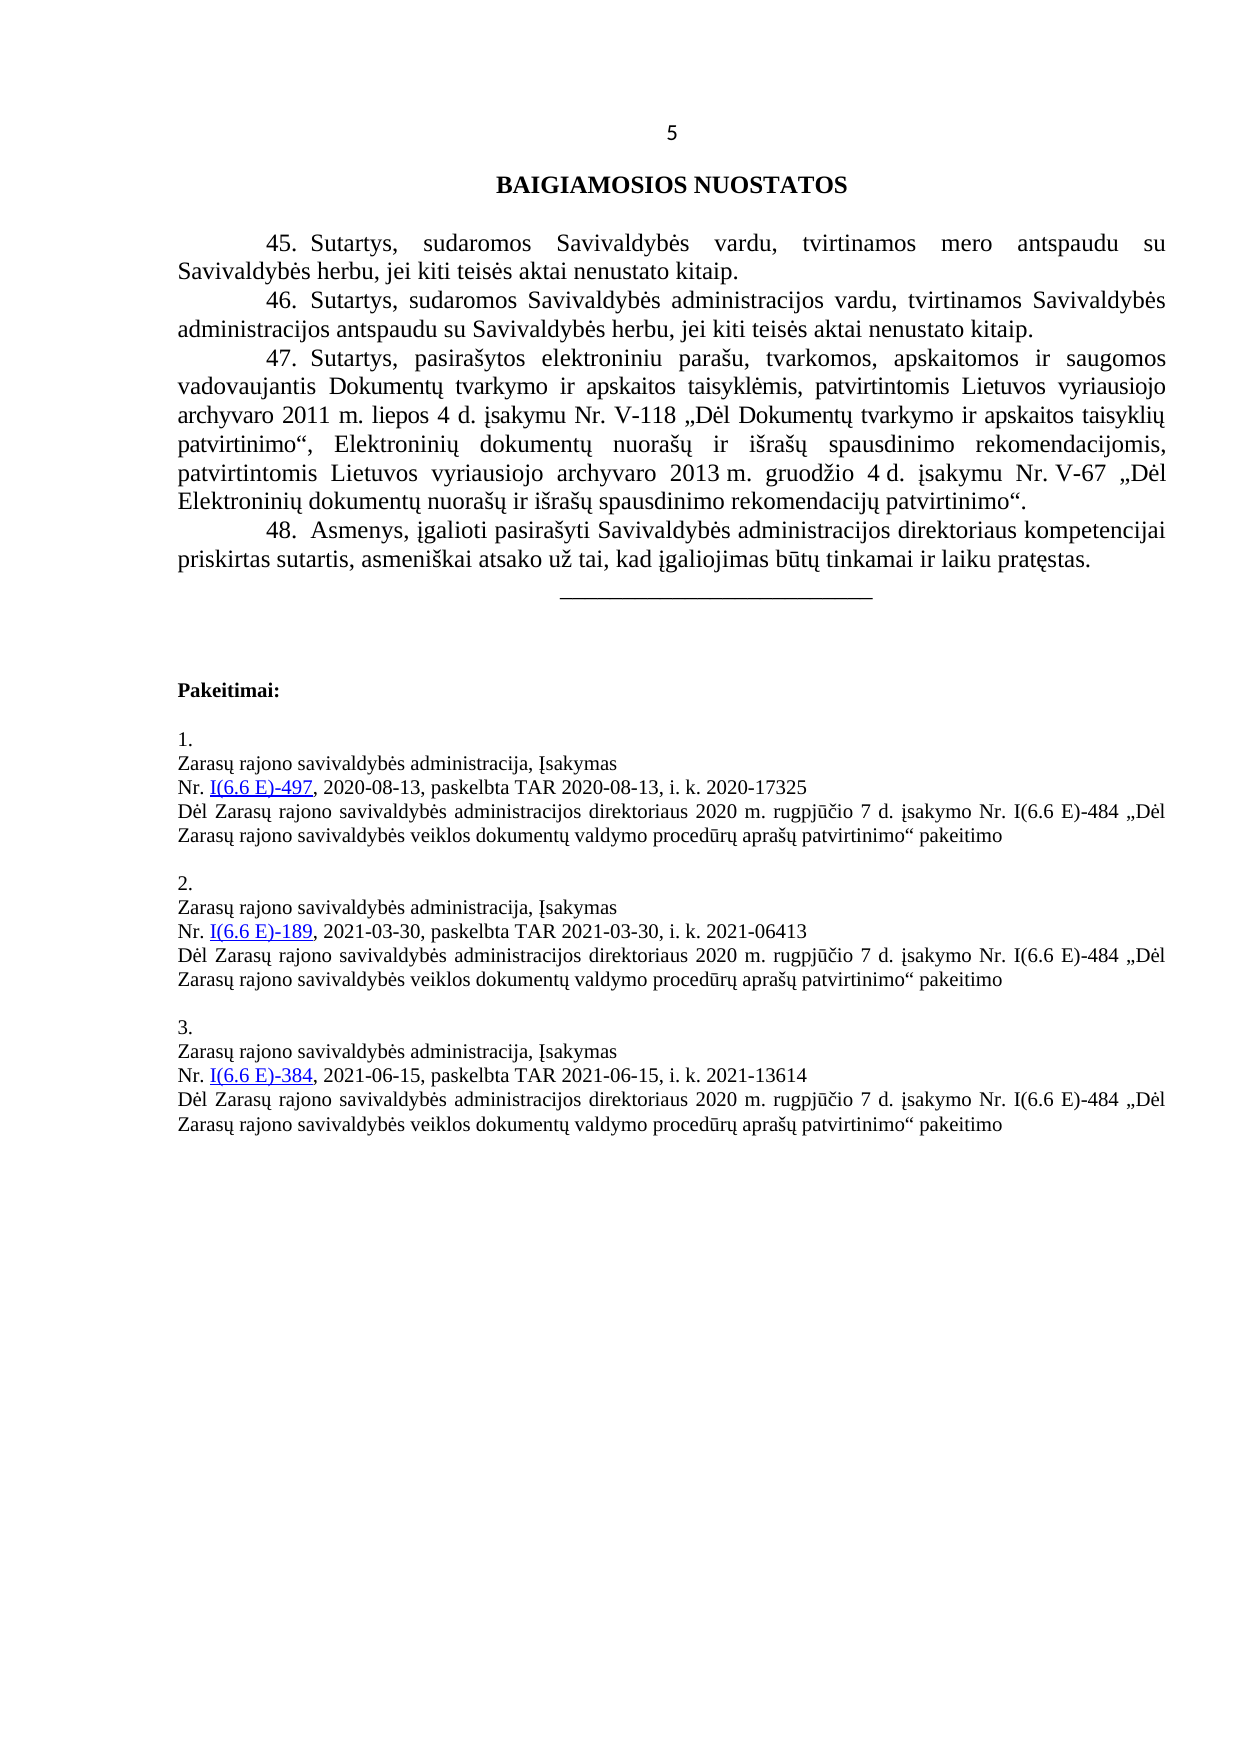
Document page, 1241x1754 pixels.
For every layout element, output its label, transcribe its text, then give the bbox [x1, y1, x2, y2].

text Pakeitimai: [177, 678, 1167, 702]
text 1. [177, 726, 1167, 751]
text 3. [177, 1015, 1167, 1039]
text Nr. I(6.6 E)-189, 2021-03-30, paskelbta TAR 2021-03-30, i. k. 2021-06413 [177, 919, 1167, 943]
text 48. Asmenys, įgalioti pasirašyti Savivaldybės administracijos direktoriaus kompetencijai priskirtas sutartis, asmeniškai atsako už tai, kad įgaliojimas būtų tinkamai ir laiku pratęstas. [177, 515, 1167, 573]
text Zarasų rajono savivaldybės administracija, Įsakymas [177, 1039, 1167, 1063]
text Dėl Zarasų rajono savivaldybės administracijos direktoriaus 2020 m. rugpjūčio 7 d. įsakymo Nr. I(6.6 E)-484 „Dėl Zarasų rajono savivaldybės veiklos dokumentų valdymo procedūrų aprašų patvirtinimo“ pakeitimo [177, 799, 1167, 847]
text 47. Sutartys, pasirašytos elektroniniu parašu, tvarkomos, apskaitomos ir saugomos vadovaujantis Dokumentų tvarkymo ir apskaitos taisyklėmis, patvirtintomis Lietuvos vyriausiojo archyvaro 2011 m. liepos 4 d. įsakymu Nr. V-118 „Dėl Dokumentų tvarkymo ir apskaitos taisyklių patvirtinimo“, Elektroninių dokumentų nuorašų ir išrašų spausdinimo rekomendacijomis, patvirtintomis Lietuvos vyriausiojo archyvaro 2013 m. gruodžio 4 d. įsakymu Nr. V-67 „Dėl Elektroninių dokumentų nuorašų ir išrašų spausdinimo rekomendacijų patvirtinimo“. [177, 343, 1167, 515]
text 46. Sutartys, sudaromos Savivaldybės administracijos vardu, tvirtinamos Savivaldybės administracijos antspaudu su Savivaldybės herbu, jei kiti teisės aktai nenustato kitaip. [177, 285, 1167, 343]
text Nr. I(6.6 E)-384, 2021-06-15, paskelbta TAR 2021-06-15, i. k. 2021-13614 [177, 1063, 1167, 1087]
text BAIGIAMOSIOS NUOSTATOS [177, 170, 1167, 199]
text Nr. I(6.6 E)-497, 2020-08-13, paskelbta TAR 2020-08-13, i. k. 2020-17325 [177, 774, 1167, 799]
text Zarasų rajono savivaldybės administracija, Įsakymas [177, 895, 1167, 919]
text Zarasų rajono savivaldybės administracija, Įsakymas [177, 751, 1167, 774]
text 45. Sutartys, sudaromos Savivaldybės vardu, tvirtinamos mero antspaudu su Savivaldybės herbu, jei kiti teisės aktai nenustato kitaip. [177, 228, 1167, 285]
text Dėl Zarasų rajono savivaldybės administracijos direktoriaus 2020 m. rugpjūčio 7 d. įsakymo Nr. I(6.6 E)-484 „Dėl Zarasų rajono savivaldybės veiklos dokumentų valdymo procedūrų aprašų patvirtinimo“ pakeitimo [177, 943, 1167, 991]
text 2. [177, 871, 1167, 895]
text _________________________ [177, 573, 1167, 601]
text Dėl Zarasų rajono savivaldybės administracijos direktoriaus 2020 m. rugpjūčio 7 d. įsakymo Nr. I(6.6 E)-484 „Dėl Zarasų rajono savivaldybės veiklos dokumentų valdymo procedūrų aprašų patvirtinimo“ pakeitimo [177, 1087, 1167, 1136]
